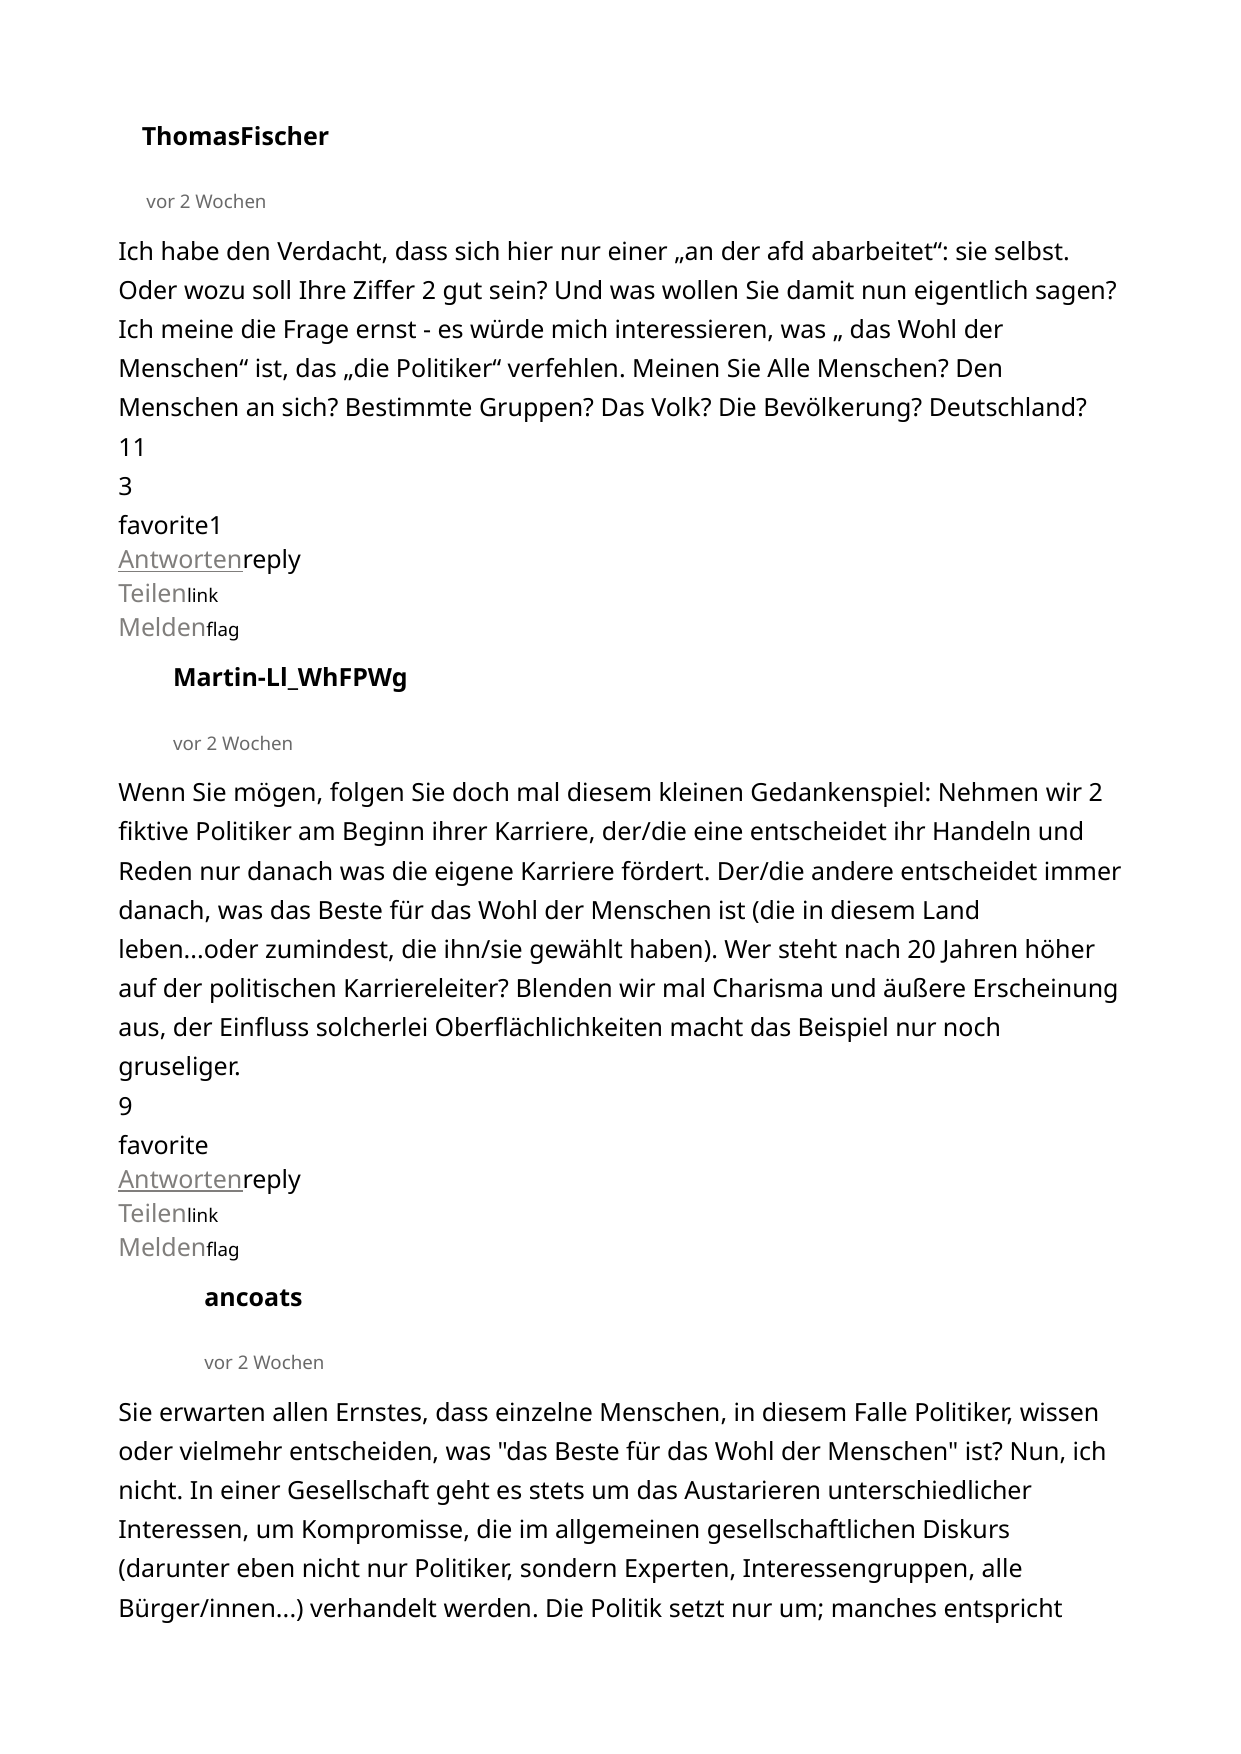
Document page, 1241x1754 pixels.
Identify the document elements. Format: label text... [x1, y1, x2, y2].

text Teilenlink [118, 1195, 1122, 1229]
text Martin-Ll_WhFPWg [173, 659, 1114, 693]
text ancoats [204, 1279, 1114, 1313]
text favorite [118, 1127, 1122, 1161]
text Teilenlink [118, 576, 1122, 610]
text favorite1 [118, 508, 1122, 542]
text Ich habe den Verdacht, dass sich hier nur einer „an der afd abarbeitet“: sie selbst. Oder wozu soll Ihre Ziffer 2 gut sein? Und was wollen Sie damit nun eigentlich sagen? Ich meine die Frage ernst - es würde mich interessieren, was „ das Wohl der Menschen“ ist, das „die Politiker“ verfehlen. Meinen Sie Alle Menschen? Den Menschen an sich? Bestimmte Gruppen? Das Volk? Die Bevölkerung? Deutschland? [118, 233, 1122, 424]
text Meldenflag [118, 1229, 1122, 1263]
text vor 2 Wochen [146, 188, 1117, 214]
text 9 [118, 1088, 1122, 1122]
text Meldenflag [118, 610, 1122, 644]
text 3 [118, 468, 1122, 502]
text Sie erwarten allen Ernstes, dass einzelne Menschen, in diesem Falle Politiker, wissen oder vielmehr entscheiden, was "das Beste für das Wohl der Menschen" ist? Nun, ich nicht. In einer Gesellschaft geht es stets um das Austarieren unterschiedlicher Interessen, um Kompromisse, die im allgemeinen gesellschaftlichen Diskurs (darunter eben nicht nur Politiker, sondern Experten, Interessengruppen, alle Bürger/innen...) verhandelt werden. Die Politik setzt nur um; manches entspricht [118, 1394, 1122, 1624]
text vor 2 Wochen [173, 730, 1117, 755]
text 11 [118, 429, 1122, 463]
text Wenn Sie mögen, folgen Sie doch mal diesem kleinen Gedankenspiel: Nehmen wir 2 fiktive Politiker am Beginn ihrer Karriere, der/die eine entscheidet ihr Handeln und Reden nur danach was die eigene Karriere fördert. Der/die andere entscheidet immer danach, was das Beste für das Wohl der Menschen ist (die in diesem Land leben...oder zumindest, die ihn/sie gewählt haben). Wer steht nach 20 Jahren höher auf der politischen Karriereleiter? Blenden wir mal Charisma und äußere Erscheinung aus, der Einfluss solcherlei Oberflächlichkeiten macht das Beispiel nur noch gruseliger. [118, 775, 1122, 1083]
text ThomasFischer [142, 118, 1114, 152]
text Antwortenreply [118, 542, 1122, 576]
text Antwortenreply [118, 1161, 1122, 1195]
text vor 2 Wochen [204, 1349, 1117, 1375]
